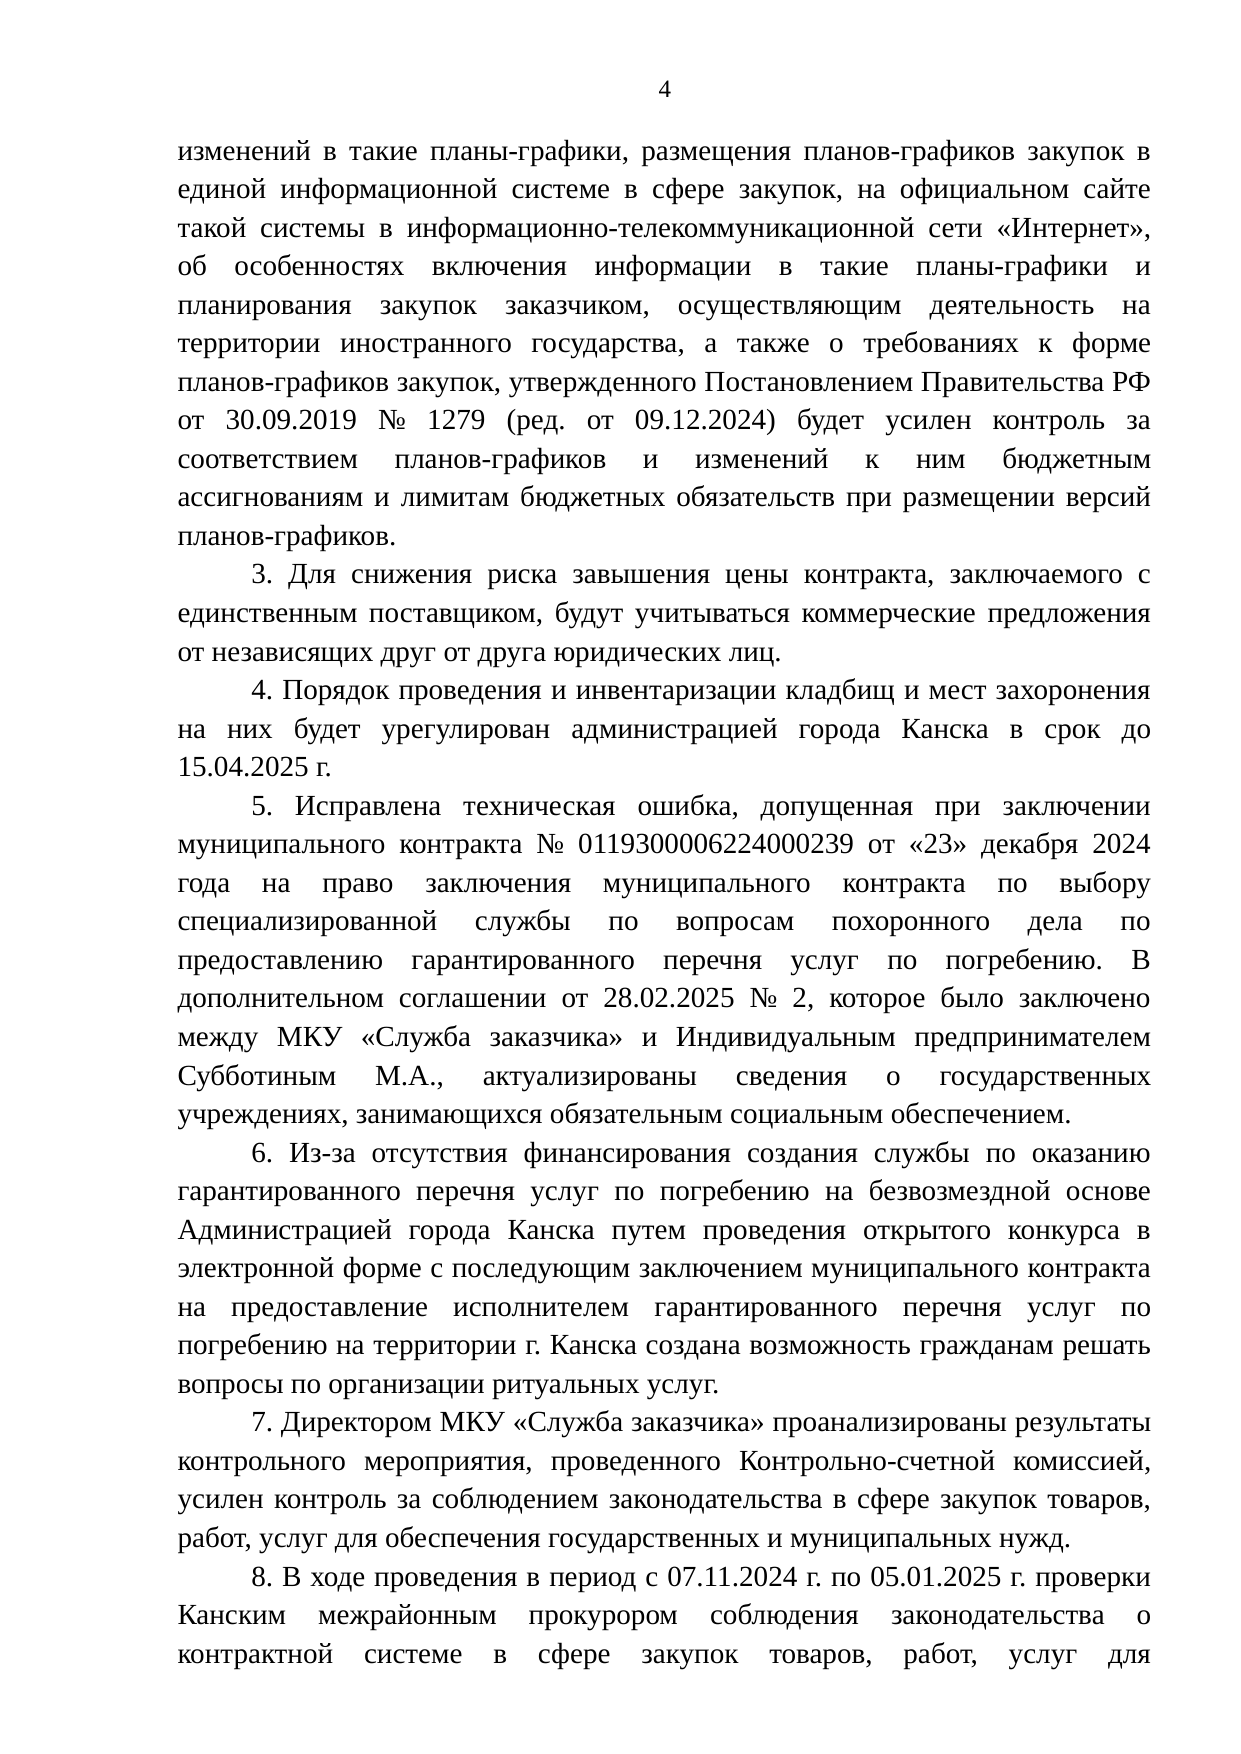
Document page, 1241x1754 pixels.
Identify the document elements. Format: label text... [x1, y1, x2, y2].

text 6. Из-за отсутствия финансирования создания службы по оказанию гарантированного перечня услуг по погребению на безвозмездной основе Администрацией города Канска путем проведения открытого конкурса в электронной форме с последующим заключением муниципального контракта на предоставление исполнителем гарантированного перечня услуг по погребению на территории г. Канска создана возможность гражданам решать вопросы по организации ритуальных услуг. [177, 1135, 1152, 1399]
text 5. Исправлена техническая ошибка, допущенная при заключении муниципального контракта № 0119300006224000239 от «23» декабря 2024 года на право заключения муниципального контракта по выбору специализированной службы по вопросам похоронного дела по предоставлению гарантированного перечня услуг по погребению. В дополнительном соглашении от 28.02.2025 № 2, которое было заключено между МКУ «Служба заказчика» и Индивидуальным предпринимателем Субботиным М.А., актуализированы сведения о государственных учреждениях, занимающихся обязательным социальным обеспечением. [177, 788, 1152, 1130]
text 7. Директором МКУ «Служба заказчика» проанализированы результаты контрольного мероприятия, проведенного Контрольно-счетной комиссией, усилен контроль за соблюдением законодательства в сфере закупок товаров, работ, услуг для обеспечения государственных и муниципальных нужд. [177, 1404, 1152, 1554]
text 4. Порядок проведения и инвентаризации кладбищ и мест захоронения на них будет урегулирован администрацией города Канска в срок до 15.04.2025 г. [177, 672, 1152, 783]
text изменений в такие планы-графики, размещения планов-графиков закупок в единой информационной системе в сфере закупок, на официальном сайте такой системы в информационно-телекоммуникационной сети «Интернет», об особенностях включения информации в такие планы-графики и планирования закупок заказчиком, осуществляющим деятельность на территории иностранного государства, а также о требованиях к форме планов-графиков закупок, утвержденного Постановлением Правительства РФ от 30.09.2019 № 1279 (ред. от 09.12.2024) будет усилен контроль за соответствием планов-графиков и изменений к ним бюджетным ассигнованиям и лимитам бюджетных обязательств при размещении версий планов-графиков. [177, 133, 1152, 552]
text 3. Для снижения риска завышения цены контракта, заключаемого с единственным поставщиком, будут учитываться коммерческие предложения от независящих друг от друга юридических лиц. [177, 557, 1152, 667]
text 8. В ходе проведения в период с 07.11.2024 г. по 05.01.2025 г. проверки Канским межрайонным прокурором соблюдения законодательства о контрактной системе в сфере закупок товаров, работ, услуг для [177, 1559, 1152, 1669]
